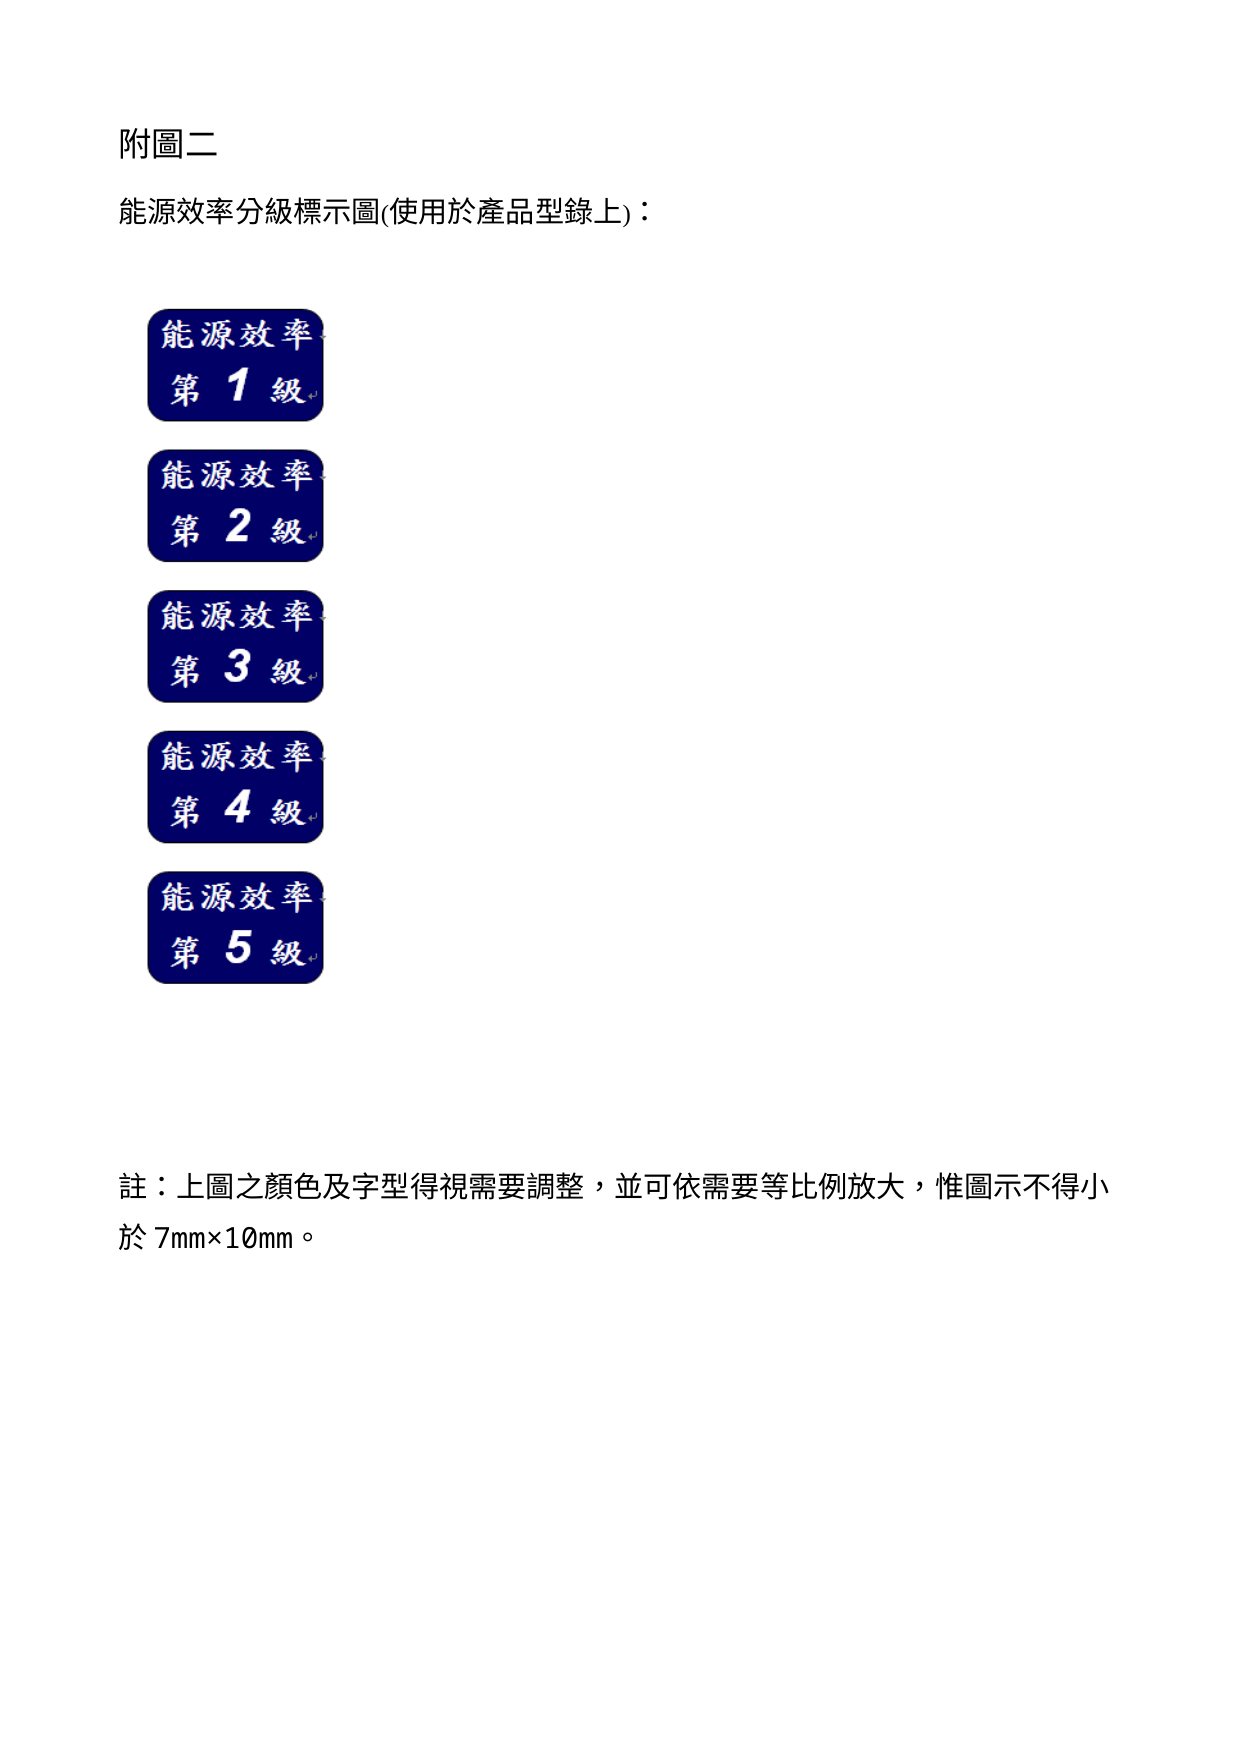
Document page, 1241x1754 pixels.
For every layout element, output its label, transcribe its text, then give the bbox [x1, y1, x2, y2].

picture [137, 302, 330, 994]
text 註：上圖之顏色及字型得視需要調整，並可依需要等比例放大，惟圖示不得小於7mm×10mm。 [118, 1164, 1122, 1257]
text 附圖二 [118, 118, 1122, 166]
text 能源效率分級標示圖(使用於產品型錄上)： [118, 188, 1122, 231]
